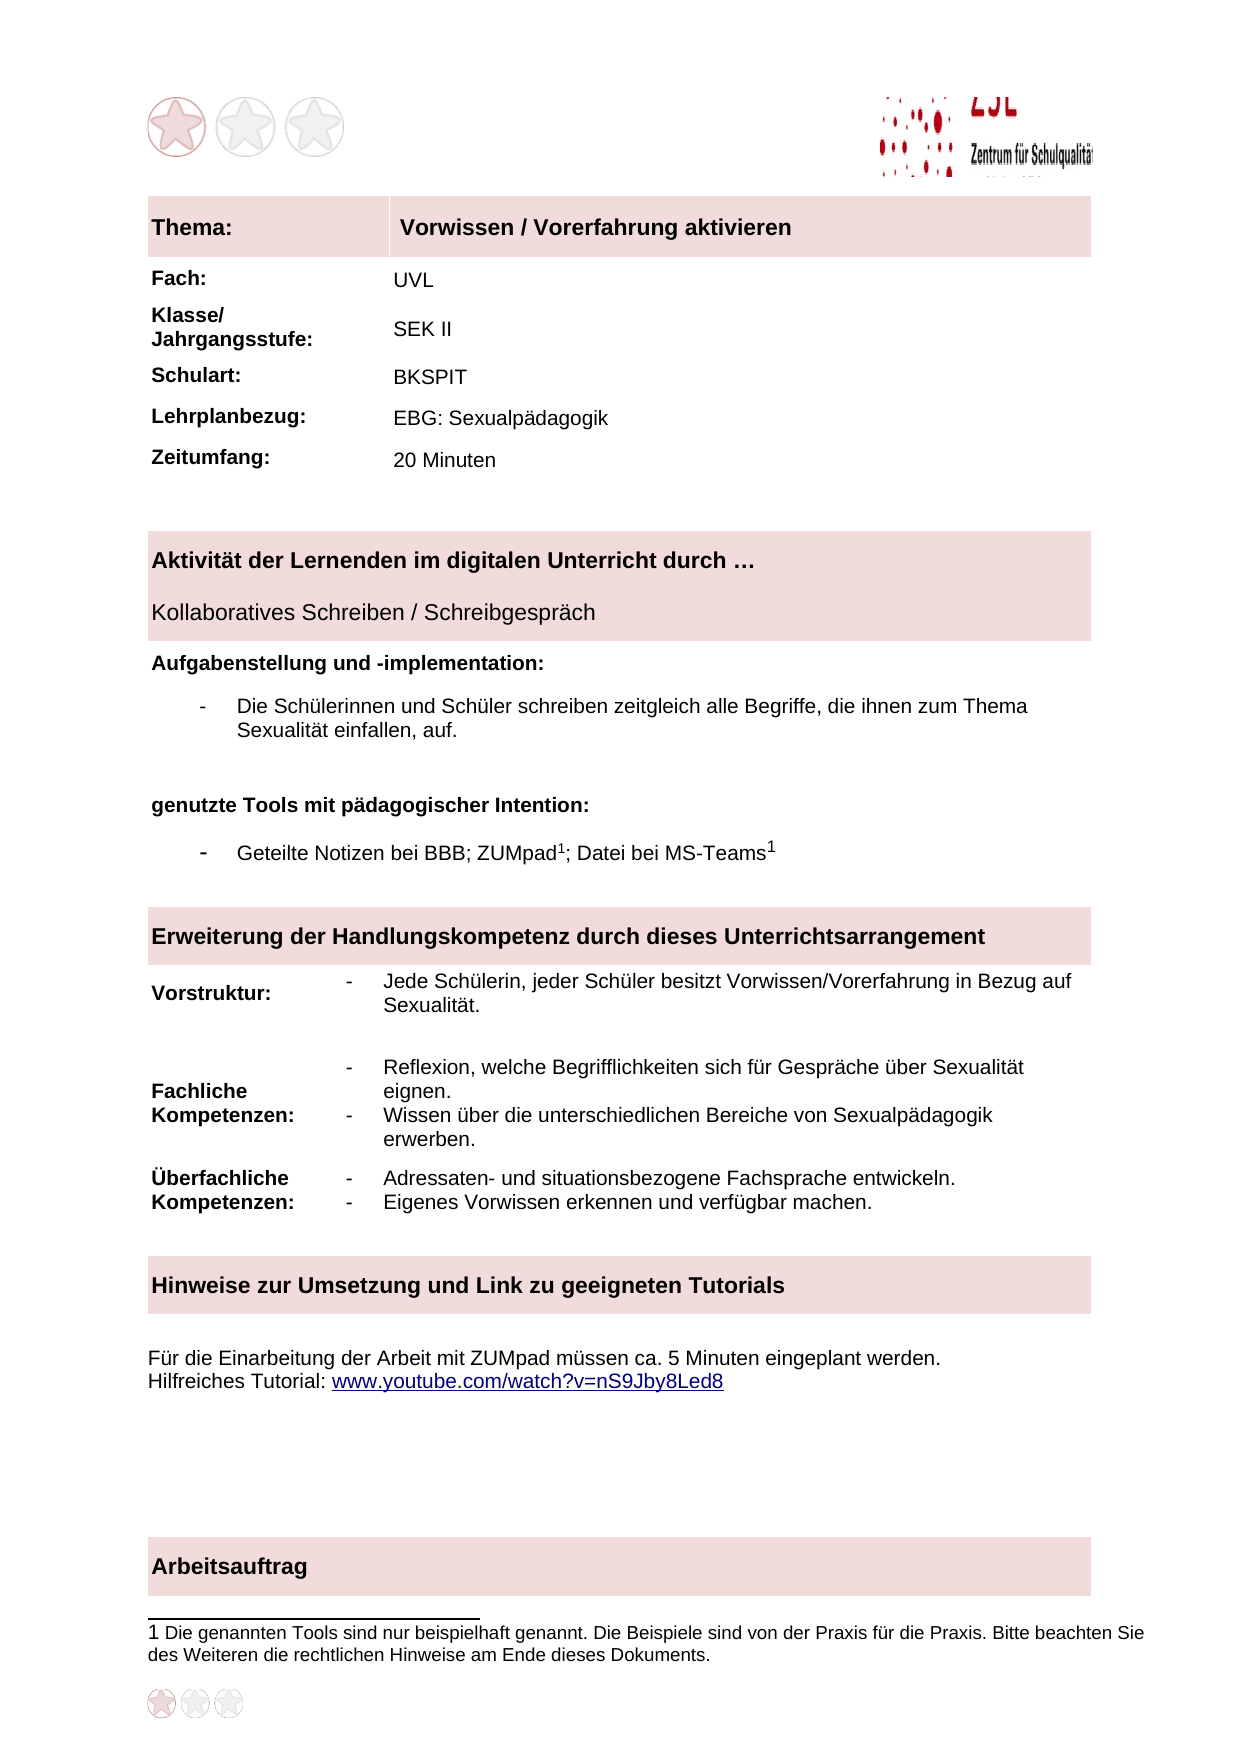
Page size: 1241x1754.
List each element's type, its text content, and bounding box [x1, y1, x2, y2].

table_cell EBG: Sexualpädagogik [390, 395, 1091, 437]
table_header Thema: [148, 196, 389, 257]
table_cell [148, 1225, 196, 1256]
table_cell [196, 1020, 1091, 1051]
text Für die Einarbeitung der Arbeit mit ZUMpad müssen ca. 5 Minuten eingeplant werden. [148, 1345, 1152, 1369]
table_cell Aufgabenstellung und -implementation: [148, 641, 1091, 684]
table_cell Erweiterung der Handlungskompetenz durch dieses Unterrichtsarrangement [148, 907, 1091, 965]
table_cell Reflexion, welche Begrifflichkeiten sich für Gespräche über Sexualität eignen. Wissen über die unterschiedlichen Bereiche von Sexualpädagogik erwerben. [342, 1051, 1091, 1154]
table_cell Zeitumfang: [148, 437, 389, 478]
table_cell genutzte Tools mit pädagogischer Intention: [148, 783, 1091, 827]
table_cell [390, 478, 1091, 531]
table_cell [148, 752, 1091, 783]
table_cell Geteilte Notizen bei BBB; ZUMpad; Datei bei MS-Teams1 [196, 827, 1091, 875]
table_cell Schulart: [148, 354, 389, 395]
table_cell Adressaten- und situationsbezogene Fachsprache entwickeln. Eigenes Vorwissen erkennen und verfügbar machen. [342, 1154, 1091, 1225]
table_cell 20 Minuten [390, 437, 1091, 478]
table_cell Aktivität der Lernenden im digitalen Unterricht durch … Kollaboratives Schreiben / Schreibgespräch [148, 531, 1091, 641]
table_cell SEK II [390, 299, 1091, 354]
table_cell Fach: [148, 258, 389, 299]
table_cell [148, 478, 389, 531]
table_cell Hinweise zur Umsetzung und Link zu geeigneten Tutorials [148, 1256, 1091, 1314]
table_cell [148, 684, 196, 752]
table_cell [148, 1314, 1091, 1345]
table_cell Die Schülerinnen und Schüler schreiben zeitgleich alle Begriffe, die ihnen zum Thema Sexualität einfallen, auf. [196, 684, 1091, 752]
table_cell Fachliche Kompetenzen: [148, 1051, 342, 1154]
table_header Arbeitsauftrag [148, 1537, 1091, 1596]
table_cell [148, 1020, 196, 1051]
table_cell Jede Schülerin, jeder Schüler besitzt Vorwissen/Vorerfahrung in Bezug auf Sexualität. [342, 965, 1091, 1020]
table_cell Überfachliche Kompetenzen: [148, 1154, 342, 1225]
table_cell [148, 827, 196, 875]
table_cell Klasse/Jahrgangsstufe: [148, 299, 389, 354]
table_cell UVL [390, 258, 1091, 299]
table_cell [148, 875, 1091, 907]
table_cell Lehrplanbezug: [148, 395, 389, 437]
table_header Vorwissen / Vorerfahrung aktivieren [390, 196, 1091, 257]
text Hilfreiches Tutorial: www.youtube.com/watch?v=nS9Jby8Led8 [148, 1369, 1152, 1393]
table_cell BKSPIT [390, 354, 1091, 395]
table_cell Vorstruktur: [148, 965, 342, 1020]
table_cell [196, 1225, 1091, 1256]
